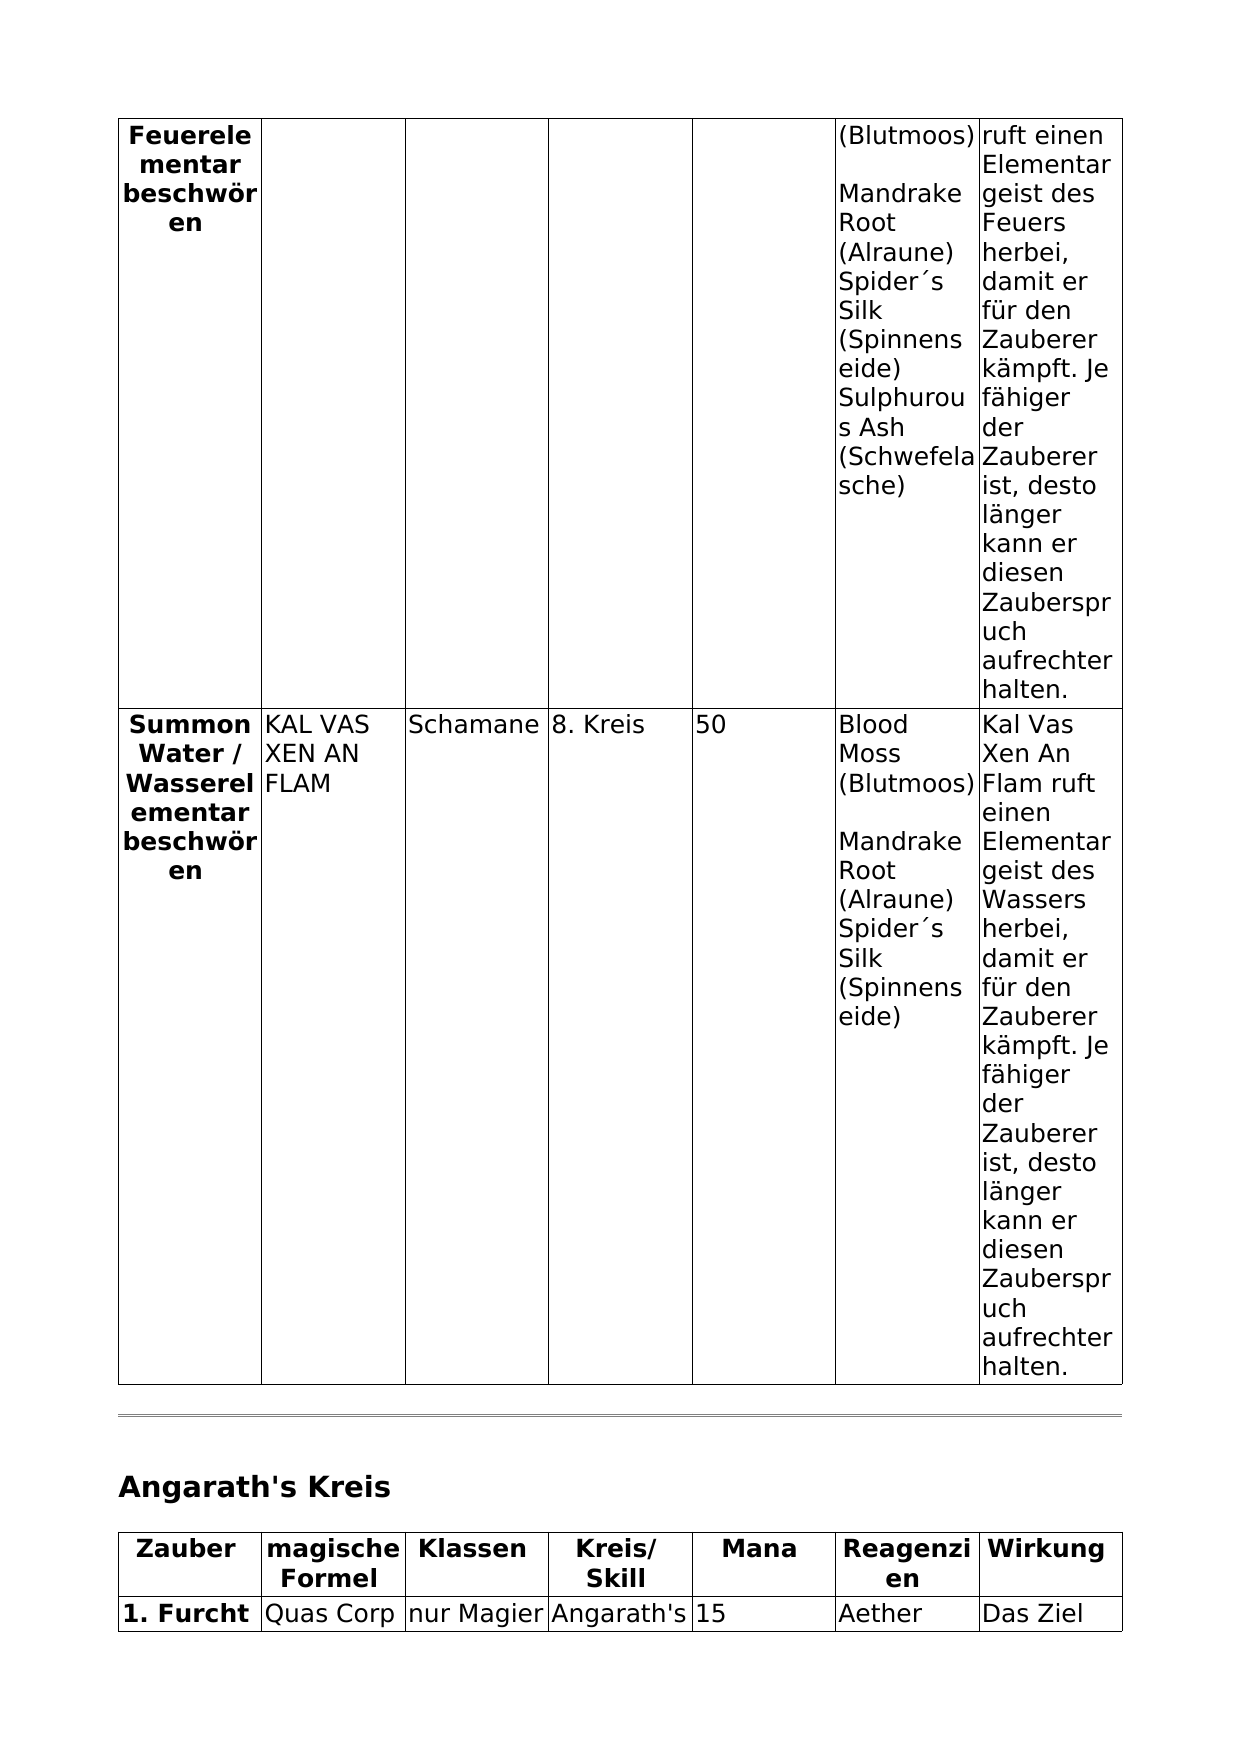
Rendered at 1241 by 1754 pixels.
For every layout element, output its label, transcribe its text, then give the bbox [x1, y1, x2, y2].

table_cell nur Magier [406, 1597, 548, 1631]
table_cell Angarath's [549, 1597, 692, 1631]
table_header magische Formel [262, 1533, 405, 1596]
table_header Wirkung [980, 1533, 1122, 1596]
table_header Klassen [406, 1533, 548, 1596]
table_cell 15 [693, 1597, 835, 1631]
table_cell 50 [693, 709, 835, 1384]
table_cell [693, 119, 835, 707]
table_cell Feuerelementar beschwören [119, 119, 261, 707]
table_header Reagenzien [836, 1533, 979, 1596]
table_cell [549, 119, 692, 707]
table_cell Kal Vas Xen An Flam ruft einen Elementargeist des Wassers herbei, damit er für den Zauberer kämpft. Je fähiger der Zauberer ist, desto länger kann er diesen Zauberspruch aufrechterhalten. [980, 709, 1122, 1384]
table_cell Blood Moss (Blutmoos) Mandrake Root (Alraune) Spider´s Silk (Spinnenseide) [836, 709, 979, 1384]
table_cell Das Ziel [980, 1597, 1122, 1631]
table_header Zauber [119, 1533, 261, 1596]
table_cell KAL VAS XEN AN FLAM [262, 709, 405, 1384]
table_cell Summon Water / Wasserelementar beschwören [119, 709, 261, 1384]
table_header Mana [693, 1533, 835, 1596]
table_cell Quas Corp [262, 1597, 405, 1631]
table_cell Schamane [406, 709, 548, 1384]
table_cell 8. Kreis [549, 709, 692, 1384]
table_cell (Blutmoos) Mandrake Root (Alraune) Spider´s Silk (Spinnenseide) Sulphurous Ash (Schwefelasche) [836, 119, 979, 707]
table_cell Aether [836, 1597, 979, 1631]
table_cell [406, 119, 548, 707]
table_cell ruft einen Elementargeist des Feuers herbei, damit er für den Zauberer kämpft. Je fähiger der Zauberer ist, desto länger kann er diesen Zauberspruch aufrechterhalten. [980, 119, 1122, 707]
table_cell 1. Furcht [119, 1597, 261, 1631]
table_cell [262, 119, 405, 707]
subtitle Angarath's Kreis [118, 1470, 1122, 1504]
table_header Kreis/ Skill [549, 1533, 692, 1596]
